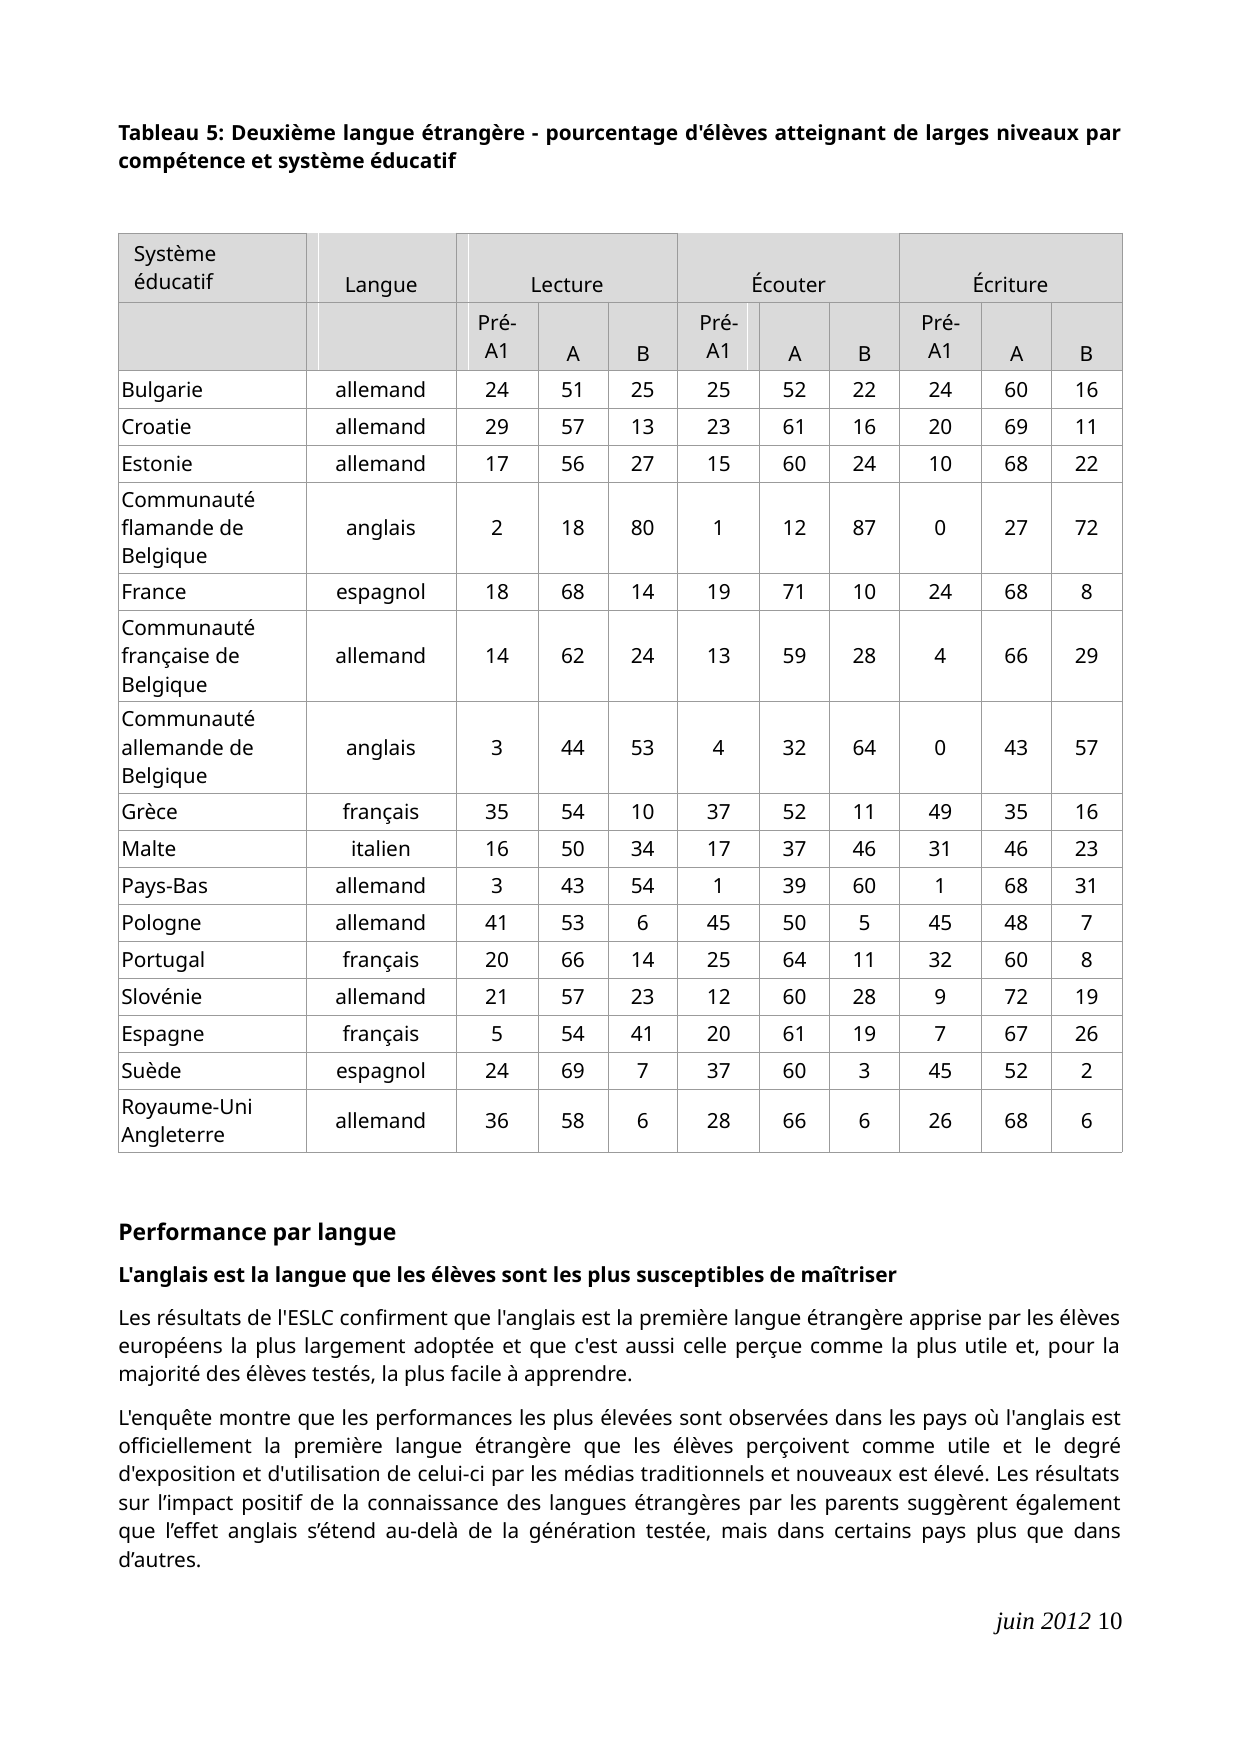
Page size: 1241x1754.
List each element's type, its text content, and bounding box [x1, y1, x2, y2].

table_cell 41 [457, 905, 538, 941]
table_cell 46 [830, 831, 899, 867]
table_cell 50 [760, 905, 829, 941]
table_cell 66 [982, 611, 1051, 701]
table_cell 0 [900, 702, 981, 792]
table_cell allemand [307, 446, 456, 482]
table_header [900, 234, 912, 302]
table_cell 57 [539, 979, 608, 1015]
table_cell 31 [900, 831, 981, 867]
table_cell 19 [830, 1016, 899, 1052]
table_cell 11 [830, 942, 899, 978]
text L'anglais est la langue que les élèves sont les plus susceptibles de maîtriser [118, 1260, 1122, 1288]
table_cell allemand [307, 371, 456, 407]
table_cell 45 [678, 905, 759, 941]
table_cell français [307, 1016, 456, 1052]
table_cell 60 [760, 1053, 829, 1089]
table_cell 26 [1052, 1016, 1122, 1052]
table_cell 1 [678, 483, 759, 573]
table_cell 64 [830, 702, 899, 792]
table_cell 45 [900, 1053, 981, 1089]
table_header [665, 234, 677, 302]
table_cell 62 [539, 611, 608, 701]
table_cell [887, 303, 899, 370]
table_cell allemand [307, 409, 456, 444]
table_cell 28 [830, 611, 899, 701]
table_header Système éducatif [131, 234, 294, 302]
table_cell [609, 303, 620, 370]
table_cell 64 [760, 942, 829, 978]
table_cell 50 [539, 831, 608, 867]
table_cell espagnol [307, 574, 456, 610]
table_cell Communauté flamande de Belgique [119, 483, 306, 573]
table_cell 87 [830, 483, 899, 573]
table_cell [119, 303, 131, 370]
table_cell 52 [982, 1053, 1051, 1089]
table_cell 57 [1052, 702, 1122, 792]
table_cell [551, 303, 596, 336]
table_cell 68 [982, 574, 1051, 610]
table_cell 34 [609, 831, 677, 867]
table_cell 41 [609, 1016, 677, 1052]
table_cell 4 [900, 611, 981, 701]
table_cell Communauté allemande de Belgique [119, 702, 306, 792]
table_cell 69 [982, 409, 1051, 444]
table_cell 6 [609, 1090, 677, 1152]
table_cell 27 [982, 483, 1051, 573]
table_cell 19 [1052, 979, 1122, 1015]
table_cell 60 [830, 868, 899, 904]
table_cell 37 [678, 1053, 759, 1089]
table_cell [748, 303, 759, 370]
table_cell 35 [457, 794, 538, 829]
table_cell 11 [1052, 409, 1122, 444]
table_cell 10 [900, 446, 981, 482]
table_cell 60 [760, 979, 829, 1015]
table_cell 58 [539, 1090, 608, 1152]
table_cell 16 [1052, 794, 1122, 829]
table_cell 53 [609, 702, 677, 792]
table_header [469, 234, 665, 267]
table_cell 61 [760, 1016, 829, 1052]
table_cell français [307, 942, 456, 978]
table_cell A [551, 336, 596, 370]
table_cell 2 [457, 483, 538, 573]
table_cell allemand [307, 611, 456, 701]
table_header [690, 233, 887, 267]
table_cell 46 [982, 831, 1051, 867]
table_cell 68 [982, 868, 1051, 904]
table_cell 24 [900, 371, 981, 407]
table_cell [665, 303, 677, 370]
table_cell 54 [539, 1016, 608, 1052]
table_cell Pré-A1 [690, 303, 747, 370]
table_cell 3 [830, 1053, 899, 1089]
table_cell 0 [900, 483, 981, 573]
table_cell [1052, 303, 1064, 370]
table_cell [457, 303, 468, 370]
table_cell 45 [900, 905, 981, 941]
table_cell 6 [1052, 1090, 1122, 1152]
table_cell 2 [1052, 1053, 1122, 1089]
table_header [457, 234, 468, 302]
table_cell 16 [830, 409, 899, 444]
table_cell Pré-A1 [469, 303, 526, 370]
table_cell Suède [119, 1053, 306, 1089]
table_cell 36 [457, 1090, 538, 1152]
table_cell 3 [457, 702, 538, 792]
table_cell 66 [539, 942, 608, 978]
table_header [119, 234, 131, 302]
table_header [678, 233, 690, 302]
table_cell 28 [678, 1090, 759, 1152]
table_cell [1109, 303, 1122, 370]
table_cell 14 [609, 574, 677, 610]
table_cell [678, 303, 690, 370]
table_cell 1 [900, 868, 981, 904]
table_cell 17 [457, 446, 538, 482]
table_cell B [1064, 336, 1109, 370]
table_cell allemand [307, 1090, 456, 1152]
table_cell 60 [982, 371, 1051, 407]
table_cell 25 [609, 371, 677, 407]
table_cell 10 [609, 794, 677, 829]
table_cell Bulgarie [119, 371, 306, 407]
table_cell [539, 303, 551, 370]
table_cell espagnol [307, 1053, 456, 1089]
table_cell [131, 303, 294, 336]
table_cell italien [307, 831, 456, 867]
table_cell [772, 303, 817, 336]
table_cell 24 [900, 574, 981, 610]
table_cell 6 [830, 1090, 899, 1152]
table_cell [994, 303, 1039, 336]
table_cell allemand [307, 979, 456, 1015]
table_cell allemand [307, 868, 456, 904]
table_cell 4 [678, 702, 759, 792]
table_cell 44 [539, 702, 608, 792]
table_cell 35 [982, 794, 1051, 829]
table_cell 8 [1052, 574, 1122, 610]
table_cell 18 [539, 483, 608, 573]
table_cell Espagne [119, 1016, 306, 1052]
table_cell 23 [609, 979, 677, 1015]
table_cell 69 [539, 1053, 608, 1089]
table_cell 32 [760, 702, 829, 792]
table_cell 52 [760, 794, 829, 829]
text Tableau 5: Deuxième langue étrangère - pourcentage d'élèves atteignant de larges niveaux par compétence et système éducatif [118, 118, 1122, 175]
table_cell [817, 303, 829, 370]
table_cell Pré-A1 [912, 303, 969, 370]
table_cell [760, 303, 772, 370]
table_cell 49 [900, 794, 981, 829]
table_cell 19 [678, 574, 759, 610]
table_cell Estonie [119, 446, 306, 482]
table_cell 23 [678, 409, 759, 444]
table_cell France [119, 574, 306, 610]
table_cell Portugal [119, 942, 306, 978]
table_cell 11 [830, 794, 899, 829]
table_header [319, 233, 444, 267]
table_cell 25 [678, 371, 759, 407]
table_cell 23 [1052, 831, 1122, 867]
table_cell [131, 336, 294, 370]
table_cell 31 [1052, 868, 1122, 904]
table_cell 53 [539, 905, 608, 941]
table_cell 25 [678, 942, 759, 978]
table_cell Pays-Bas [119, 868, 306, 904]
table_cell [294, 303, 306, 370]
table_cell 22 [1052, 446, 1122, 482]
table_cell 66 [760, 1090, 829, 1152]
table_cell 60 [982, 942, 1051, 978]
table_cell 22 [830, 371, 899, 407]
table_cell A [772, 336, 817, 370]
table_cell A [994, 336, 1039, 370]
table_header [1109, 234, 1122, 302]
table_cell 5 [830, 905, 899, 941]
table_cell Écriture [912, 267, 1109, 302]
table_cell [982, 303, 994, 370]
table_cell [830, 303, 842, 370]
subtitle Performance par langue [118, 1216, 1122, 1247]
table_cell 54 [609, 868, 677, 904]
table_cell Langue [319, 267, 444, 302]
table_cell 51 [539, 371, 608, 407]
table_cell Croatie [119, 409, 306, 444]
table_cell 17 [678, 831, 759, 867]
table_cell 20 [900, 409, 981, 444]
table_cell 48 [982, 905, 1051, 941]
table_cell [620, 303, 665, 336]
table_cell [969, 303, 981, 370]
table_cell 67 [982, 1016, 1051, 1052]
table_cell 71 [760, 574, 829, 610]
table_cell Communauté française de Belgique [119, 611, 306, 701]
table_cell 29 [457, 409, 538, 444]
table_cell 1 [678, 868, 759, 904]
table_header [307, 233, 318, 302]
table_cell 39 [760, 868, 829, 904]
table_cell 43 [982, 702, 1051, 792]
table_cell Royaume-Uni Angleterre [119, 1090, 306, 1152]
table_cell 56 [539, 446, 608, 482]
table_cell 3 [457, 868, 538, 904]
table_cell 32 [900, 942, 981, 978]
table_cell [900, 303, 912, 370]
table_cell B [842, 336, 887, 370]
table_cell 7 [609, 1053, 677, 1089]
table_header [887, 233, 899, 302]
table_cell 14 [457, 611, 538, 701]
table_cell allemand [307, 905, 456, 941]
table_cell 59 [760, 611, 829, 701]
table_cell [307, 303, 318, 370]
table_cell 80 [609, 483, 677, 573]
table_cell 20 [678, 1016, 759, 1052]
table_cell 29 [1052, 611, 1122, 701]
table_cell 72 [1052, 483, 1122, 573]
table_cell 13 [609, 409, 677, 444]
table_cell 7 [900, 1016, 981, 1052]
table_cell [319, 303, 444, 336]
table_cell 24 [609, 611, 677, 701]
table_cell 7 [1052, 905, 1122, 941]
text L'enquête montre que les performances les plus élevées sont observées dans les pays où l'anglais est officiellement la première langue étrangère que les élèves perçoivent comme utile et le degré d'exposition et d'utilisation de celui-ci par les médias traditionnels et nouveaux est élevé. Les résultats sur l’impact positif de la connaissance des langues étrangères par les parents suggèrent également que l’effet anglais s’étend au-delà de la génération testée, mais dans certains pays plus que dans d’autres. [118, 1403, 1122, 1573]
table_cell 10 [830, 574, 899, 610]
table_cell 13 [678, 611, 759, 701]
table_cell anglais [307, 483, 456, 573]
table_cell 68 [982, 446, 1051, 482]
table_cell 54 [539, 794, 608, 829]
table_cell Malte [119, 831, 306, 867]
table_cell 18 [457, 574, 538, 610]
table_cell Lecture [469, 267, 665, 302]
table_cell 72 [982, 979, 1051, 1015]
table_cell 24 [457, 1053, 538, 1089]
table_cell [842, 303, 887, 336]
table_cell Grèce [119, 794, 306, 829]
table_cell B [620, 336, 665, 370]
table_header [912, 234, 1109, 267]
table_cell 26 [900, 1090, 981, 1152]
table_cell 52 [760, 371, 829, 407]
table_cell 5 [457, 1016, 538, 1052]
table_cell 6 [609, 905, 677, 941]
table_cell 60 [760, 446, 829, 482]
table_cell Slovénie [119, 979, 306, 1015]
table_cell 28 [830, 979, 899, 1015]
text Les résultats de l'ESLC confirment que l'anglais est la première langue étrangère apprise par les élèves européens la plus largement adoptée et que c'est aussi celle perçue comme la plus utile et, pour la majorité des élèves testés, la plus facile à apprendre. [118, 1303, 1122, 1388]
table_cell 43 [539, 868, 608, 904]
table_cell 27 [609, 446, 677, 482]
table_cell 21 [457, 979, 538, 1015]
table_cell [1039, 303, 1051, 370]
table_cell [1064, 303, 1109, 336]
table_cell [526, 303, 538, 370]
table_cell 61 [760, 409, 829, 444]
table_cell 68 [539, 574, 608, 610]
table_cell français [307, 794, 456, 829]
table_cell 9 [900, 979, 981, 1015]
table_cell Écouter [690, 267, 887, 302]
table_cell 24 [457, 371, 538, 407]
table_cell Pologne [119, 905, 306, 941]
table_cell 16 [457, 831, 538, 867]
table_cell anglais [307, 702, 456, 792]
table_cell 68 [982, 1090, 1051, 1152]
table_cell 8 [1052, 942, 1122, 978]
table_cell 16 [1052, 371, 1122, 407]
table_cell 15 [678, 446, 759, 482]
table_header [444, 233, 456, 302]
table_cell [444, 303, 456, 370]
table_cell 37 [760, 831, 829, 867]
table_cell 20 [457, 942, 538, 978]
table_cell 57 [539, 409, 608, 444]
table_header [294, 234, 306, 302]
table_cell 12 [760, 483, 829, 573]
table_cell [319, 336, 444, 370]
table_cell [596, 303, 608, 370]
table_cell 24 [830, 446, 899, 482]
table_cell 14 [609, 942, 677, 978]
table_cell 12 [678, 979, 759, 1015]
table_cell 37 [678, 794, 759, 829]
